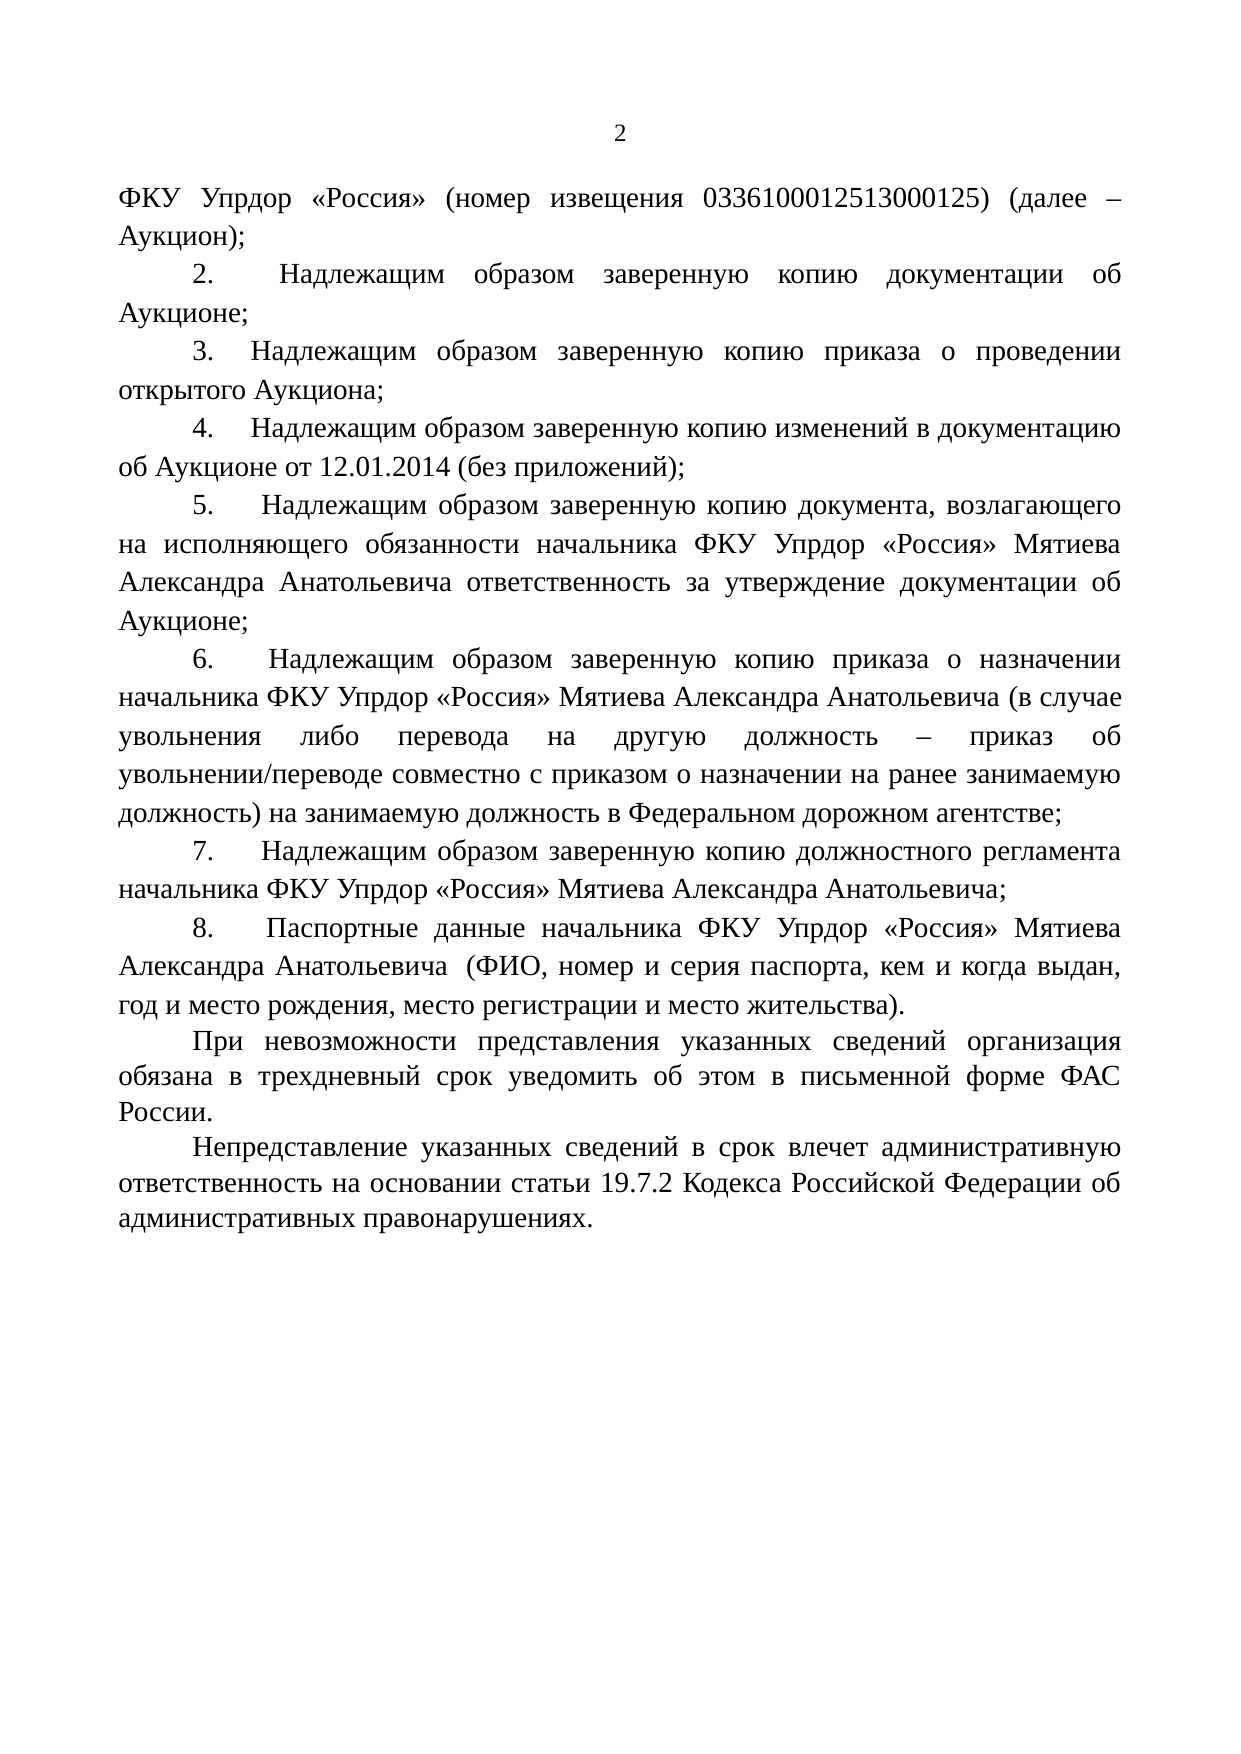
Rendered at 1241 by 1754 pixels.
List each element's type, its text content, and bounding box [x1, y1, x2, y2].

text 5. Надлежащим образом заверенную копию документа, возлагающего на исполняющего обязанности начальника ФКУ Упрдор «Россия» Мятиева Александра Анатольевича ответственность за утверждение документации об Аукционе; [118, 484, 1122, 638]
text 7. Надлежащим образом заверенную копию должностного регламента начальника ФКУ Упрдор «Россия» Мятиева Александра Анатольевича; [118, 830, 1122, 907]
text ФКУ Упрдор «Россия» (номер извещения 0336100012513000125) (далее – Аукцион); [118, 176, 1122, 253]
text 6. Надлежащим образом заверенную копию приказа о назначении начальника ФКУ Упрдор «Россия» Мятиева Александра Анатольевича (в случае увольнения либо перевода на другую должность – приказ об увольнении/переводе совместно с приказом о назначении на ранее занимаемую должность) на занимаемую должность в Федеральном дорожном агентстве; [118, 638, 1122, 830]
text 2. Надлежащим образом заверенную копию документации об Аукционе; [118, 253, 1122, 330]
text 4. Надлежащим образом заверенную копию изменений в документацию об Аукционе от 12.01.2014 (без приложений); [118, 407, 1122, 484]
text При невозможности представления указанных сведений организация обязана в трехдневный срок уведомить об этом в письменной форме ФАС России. [118, 1022, 1122, 1128]
text Непредставление указанных сведений в срок влечет административную ответственность на основании статьи 19.7.2 Кодекса Российской Федерации об административных правонарушениях. [118, 1128, 1122, 1234]
text 3. Надлежащим образом заверенную копию приказа о проведении открытого Аукциона; [118, 330, 1122, 407]
text 8. Паспортные данные начальника ФКУ Упрдор «Россия» Мятиева Александра Анатольевича (ФИО, номер и серия паспорта, кем и когда выдан, год и место рождения, место регистрации и место жительства). [118, 907, 1122, 1022]
